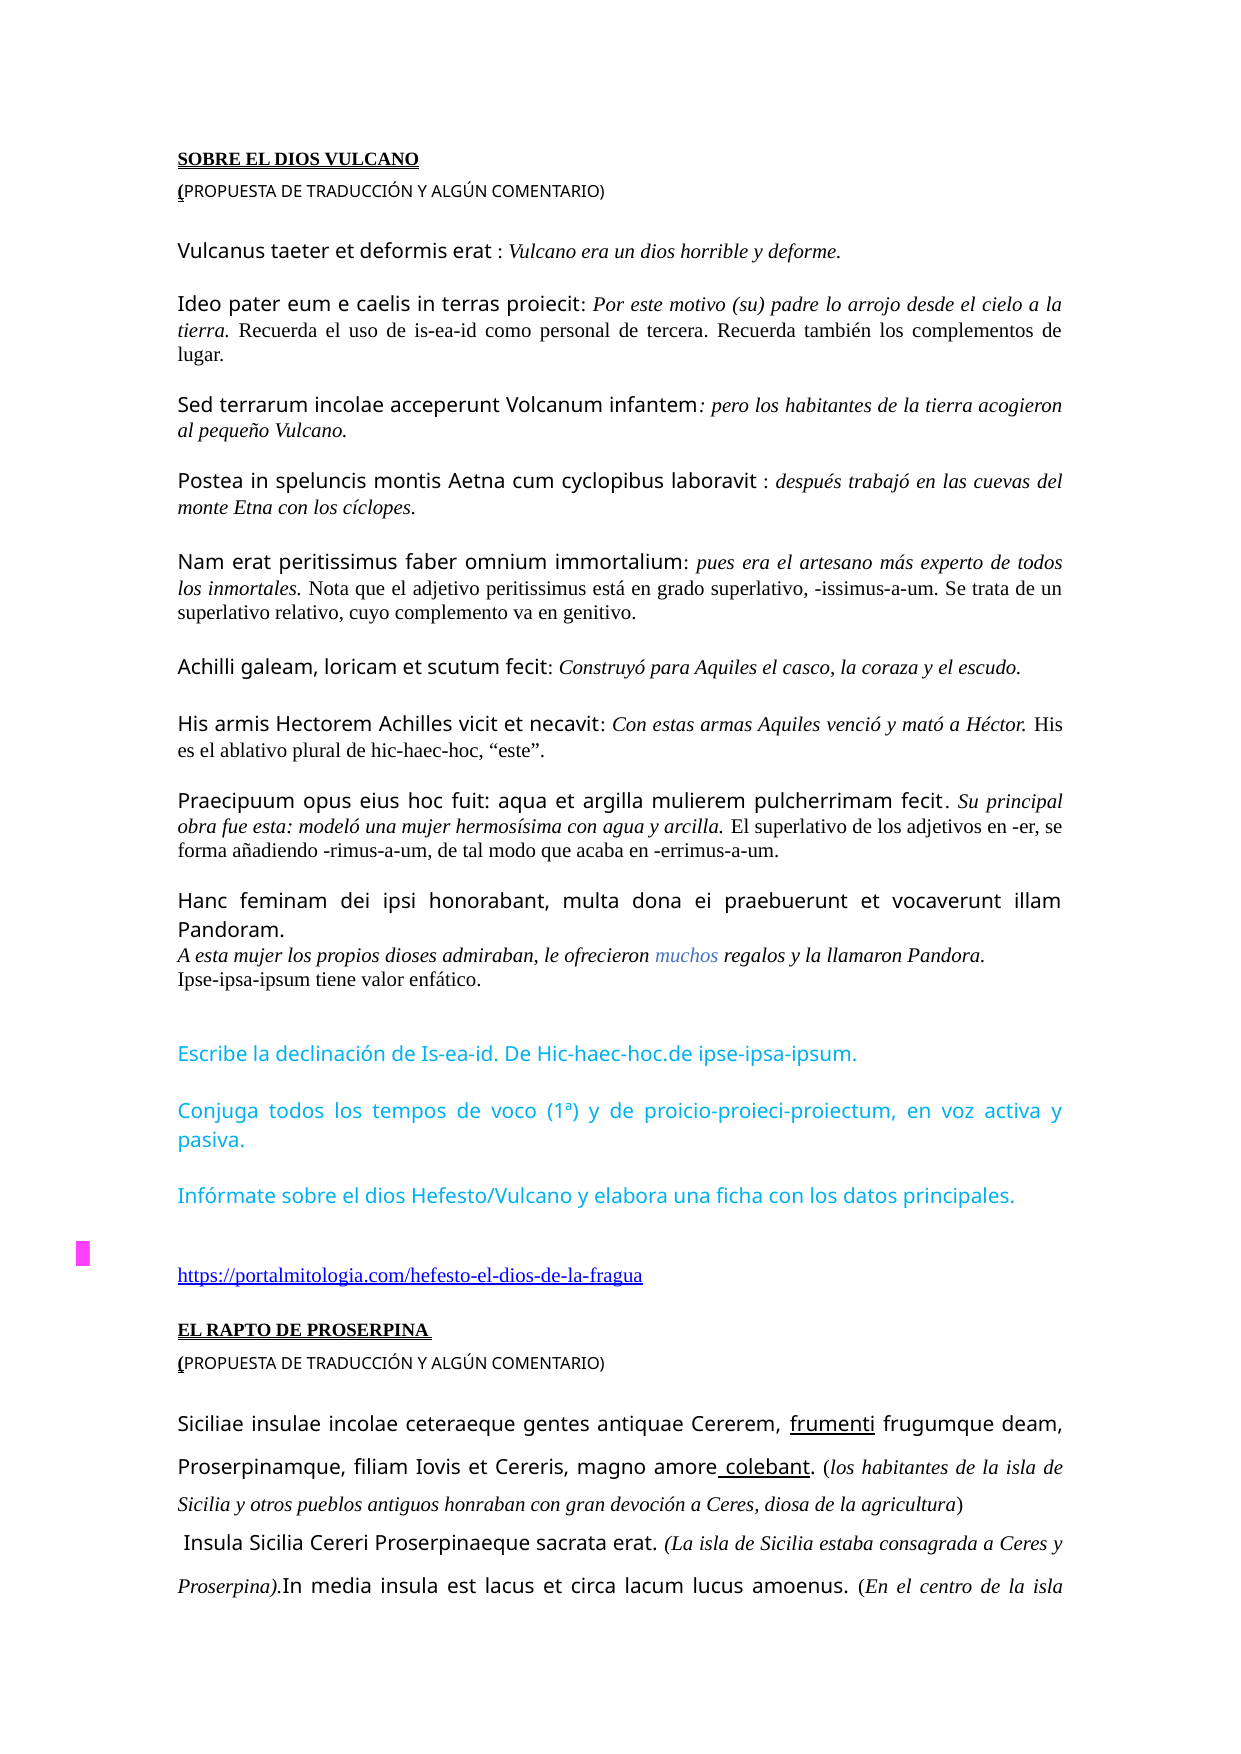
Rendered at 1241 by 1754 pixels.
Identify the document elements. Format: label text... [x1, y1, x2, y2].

text Achilli galeam, loricam et scutum fecit: Construyó para Aquiles el casco, la coraza y el escudo. [177, 652, 1063, 681]
text Conjuga todos los tempos de voco (1ª) y de proicio-proieci-proiectum, en voz activa y pasiva. [177, 1096, 1063, 1153]
picture [73, 1236, 92, 1272]
text Nam erat peritissimus faber omnium immortalium: pues era el artesano más experto de todos los inmortales. Nota que el adjetivo peritissimus está en grado superlativo, -issimus-a-um. Se trata de un superlativo relativo, cuyo complemento va en genitivo. [177, 547, 1063, 624]
subtitle sobre el dios vulcano [177, 148, 1063, 169]
subtitle (propuesta de traducción y algún comentario) [177, 180, 1063, 203]
text Ipse-ipsa-ipsum tiene valor enfático. [177, 967, 1063, 991]
text Escribe la declinación de Is-ea-id. De Hic-haec-hoc.de ipse-ipsa-ipsum. [177, 1039, 1063, 1068]
text A esta mujer los propios dioses admiraban, le ofrecieron muchos regalos y la llamaron Pandora. [177, 943, 1063, 967]
subtitle (propuesta de traducción y algún comentario) [177, 1351, 1063, 1374]
text Postea in speluncis montis Aetna cum cyclopibus laboravit : después trabajó en las cuevas del monte Etna con los cíclopes. [177, 466, 1063, 519]
text His armis Hectorem Achilles vicit et necavit: Con estas armas Aquiles venció y mató a Héctor. His es el ablativo plural de hic-haec-hoc, “este”. [177, 709, 1063, 762]
text Hanc feminam dei ipsi honorabant, multa dona ei praebuerunt et vocaverunt illam Pandoram. [177, 886, 1063, 943]
text Praecipuum opus eius hoc fuit: aqua et argilla mulierem pulcherrimam fecit. Su principal obra fue esta: modeló una mujer hermosísima con agua y arcilla. El superlativo de los adjetivos en -er, se forma añadiendo -rimus-a-um, de tal modo que acaba en -errimus-a-um. [177, 786, 1063, 862]
text Vulcanus taeter et deformis erat : Vulcano era un dios horrible y deforme. [177, 237, 1063, 265]
text Infórmate sobre el dios Hefesto/Vulcano y elabora una ficha con los datos principales. [177, 1182, 1063, 1210]
text Ideo pater eum e caelis in terras proiecit: Por este motivo (su) padre lo arrojo desde el cielo a la tierra. Recuerda el uso de is-ea-id como personal de tercera. Recuerda también los complementos de lugar. [177, 289, 1063, 366]
text Insula Sicilia Cereri Proserpinaeque sacrata erat. (La isla de Sicilia estaba consagrada a Ceres y Proserpina).In media insula est lacus et circa lacum lucus amoenus. (En el centro de la isla [177, 1528, 1063, 1599]
text https://portalmitologia.com/hefesto-el-dios-de-la-fragua [177, 1263, 1063, 1287]
subtitle EL RAPTO DE PROSERPINA [177, 1319, 1063, 1341]
text Sed terrarum incolae acceperunt Volcanum infantem: pero los habitantes de la tierra acogieron al pequeño Vulcano. [177, 390, 1063, 442]
text Siciliae insulae incolae ceteraeque gentes antiquae Cererem, frumenti frugumque deam, Proserpinamque, filiam Iovis et Cereris, magno amore colebant. (los habitantes de la isla de Sicilia y otros pueblos antiguos honraban con gran devoción a Ceres, diosa de la agricultura) [177, 1409, 1063, 1516]
